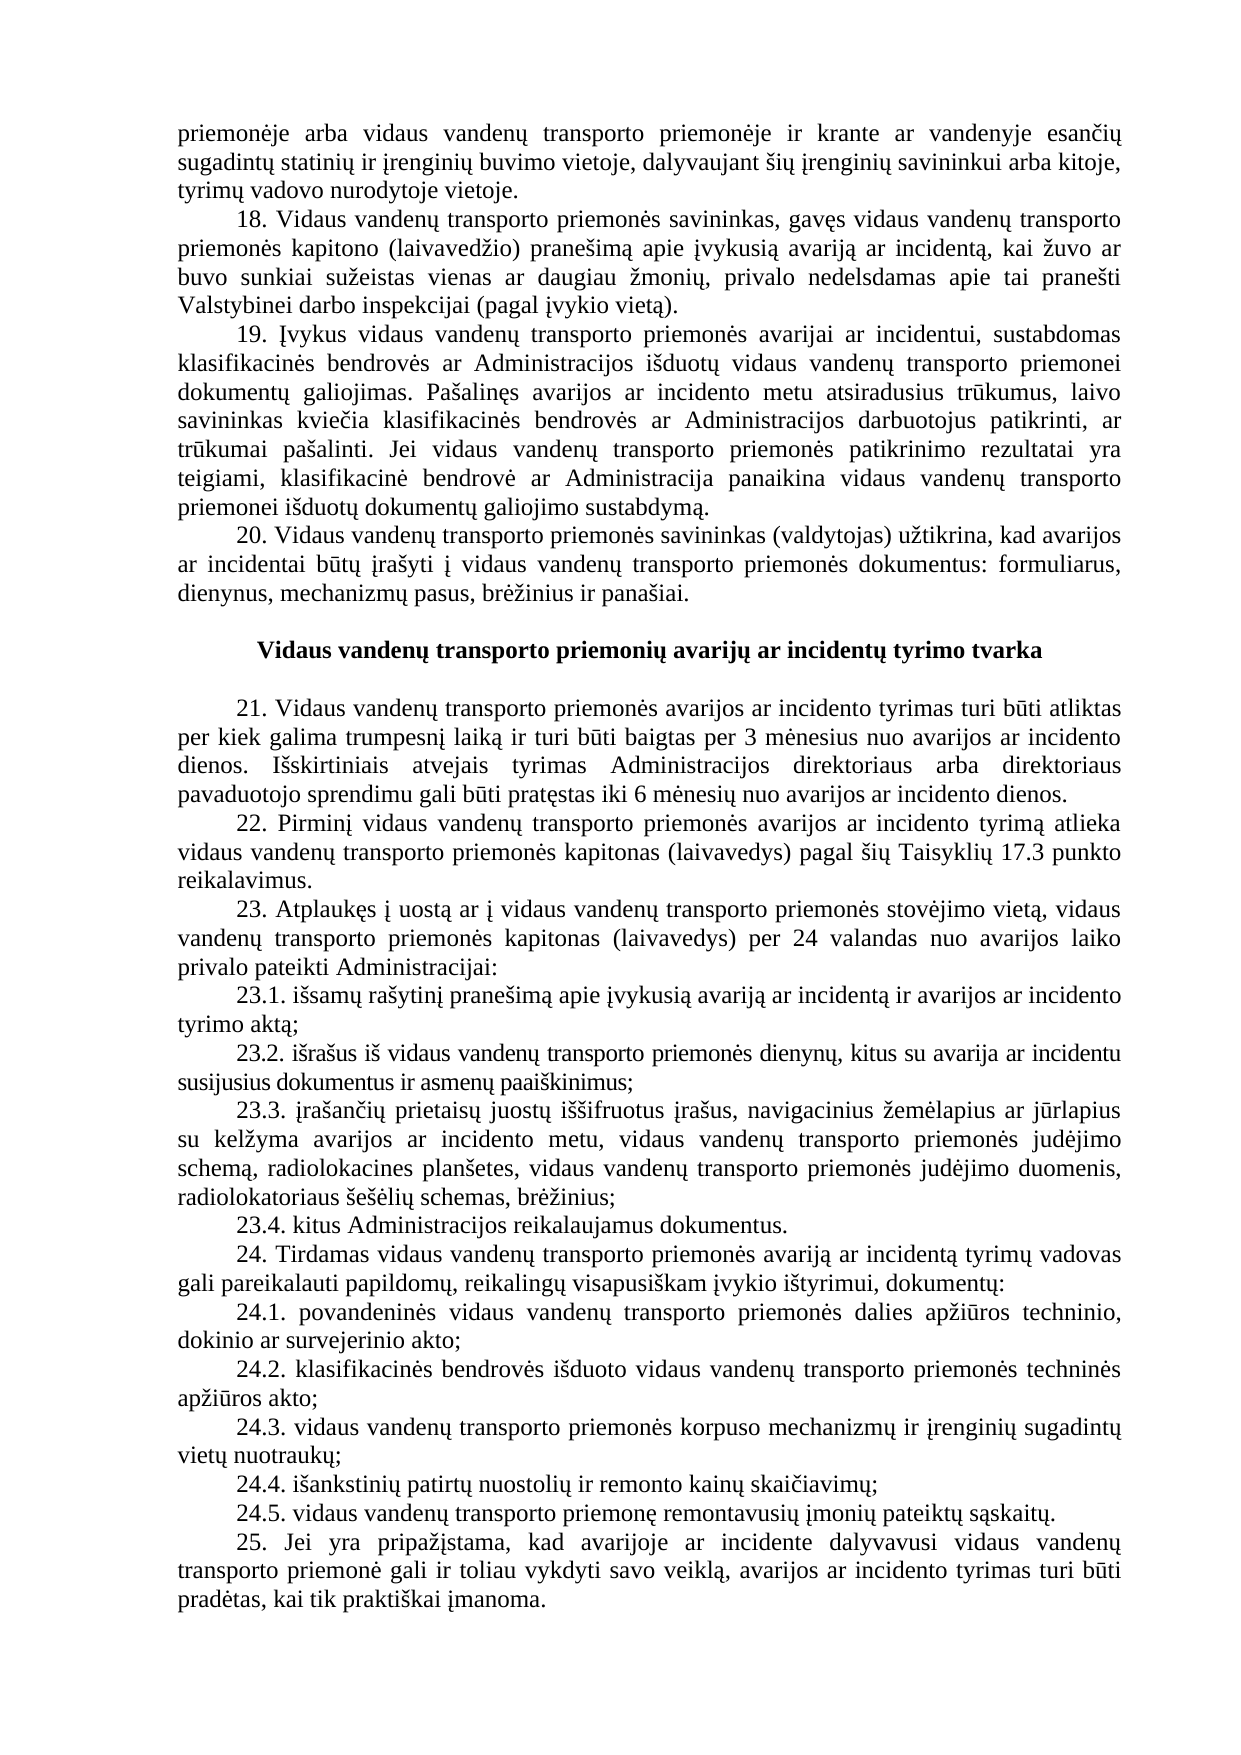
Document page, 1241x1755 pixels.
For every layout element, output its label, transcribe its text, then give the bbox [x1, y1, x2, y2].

text 23.3. įrašančių prietaisų juostų iššifruotus įrašus, navigacinius žemėlapius ar jūrlapius su kelžyma avarijos ar incidento metu, vidaus vandenų transporto priemonės judėjimo schemą, radiolokacines planšetes, vidaus vandenų transporto priemonės judėjimo duomenis, radiolokatoriaus šešėlių schemas, brėžinius; [177, 1096, 1122, 1211]
text 18. Vidaus vandenų transporto priemonės savininkas, gavęs vidaus vandenų transporto priemonės kapitono (laivavedžio) pranešimą apie įvykusią avariją ar incidentą, kai žuvo ar buvo sunkiai sužeistas vienas ar daugiau žmonių, privalo nedelsdamas apie tai pranešti Valstybinei darbo inspekcijai (pagal įvykio vietą). [177, 204, 1122, 319]
text priemonėje arba vidaus vandenų transporto priemonėje ir krante ar vandenyje esančių sugadintų statinių ir įrenginių buvimo vietoje, dalyvaujant šių įrenginių savininkui arba kitoje, tyrimų vadovo nurodytoje vietoje. [177, 118, 1122, 204]
text 24.5. vidaus vandenų transporto priemonę remontavusių įmonių pateiktų sąskaitų. [177, 1498, 1122, 1527]
text 23.1. išsamų rašytinį pranešimą apie įvykusią avariją ar incidentą ir avarijos ar incidento tyrimo aktą; [177, 981, 1122, 1038]
text 24.2. klasifikacinės bendrovės išduoto vidaus vandenų transporto priemonės techninės apžiūros akto; [177, 1354, 1122, 1412]
text 24.3. vidaus vandenų transporto priemonės korpuso mechanizmų ir įrenginių sugadintų vietų nuotraukų; [177, 1412, 1122, 1469]
text 21. Vidaus vandenų transporto priemonės avarijos ar incidento tyrimas turi būti atliktas per kiek galima trumpesnį laiką ir turi būti baigtas per 3 mėnesius nuo avarijos ar incidento dienos. Išskirtiniais atvejais tyrimas Administracijos direktoriaus arba direktoriaus pavaduotojo sprendimu gali būti pratęstas iki 6 mėnesių nuo avarijos ar incidento dienos. [177, 693, 1122, 808]
text 22. Pirminį vidaus vandenų transporto priemonės avarijos ar incidento tyrimą atlieka vidaus vandenų transporto priemonės kapitonas (laivavedys) pagal šių Taisyklių 17.3 punkto reikalavimus. [177, 808, 1122, 894]
text 24.1. povandeninės vidaus vandenų transporto priemonės dalies apžiūros techninio, dokinio ar survejerinio akto; [177, 1297, 1122, 1354]
text Vidaus vandenų transporto priemonių avarijų ar incidentų tyrimo tvarka [177, 636, 1122, 664]
text 23. Atplaukęs į uostą ar į vidaus vandenų transporto priemonės stovėjimo vietą, vidaus vandenų transporto priemonės kapitonas (laivavedys) per 24 valandas nuo avarijos laiko privalo pateikti Administracijai: [177, 894, 1122, 981]
text 20. Vidaus vandenų transporto priemonės savininkas (valdytojas) užtikrina, kad avarijos ar incidentai būtų įrašyti į vidaus vandenų transporto priemonės dokumentus: formuliarus, dienynus, mechanizmų pasus, brėžinius ir panašiai. [177, 521, 1122, 607]
text 19. Įvykus vidaus vandenų transporto priemonės avarijai ar incidentui, sustabdomas klasifikacinės bendrovės ar Administracijos išduotų vidaus vandenų transporto priemonei dokumentų galiojimas. Pašalinęs avarijos ar incidento metu atsiradusius trūkumus, laivo savininkas kviečia klasifikacinės bendrovės ar Administracijos darbuotojus patikrinti, ar trūkumai pašalinti. Jei vidaus vandenų transporto priemonės patikrinimo rezultatai yra teigiami, klasifikacinė bendrovė ar Administracija panaikina vidaus vandenų transporto priemonei išduotų dokumentų galiojimo sustabdymą. [177, 319, 1122, 521]
text 25. Jei yra pripažįstama, kad avarijoje ar incidente dalyvavusi vidaus vandenų transporto priemonė gali ir toliau vykdyti savo veiklą, avarijos ar incidento tyrimas turi būti pradėtas, kai tik praktiškai įmanoma. [177, 1527, 1122, 1613]
text 23.4. kitus Administracijos reikalaujamus dokumentus. [177, 1211, 1122, 1239]
text 24.4. išankstinių patirtų nuostolių ir remonto kainų skaičiavimų; [177, 1469, 1122, 1498]
text 23.2. išrašus iš vidaus vandenų transporto priemonės dienynų, kitus su avarija ar incidentu susijusius dokumentus ir asmenų paaiškinimus; [177, 1038, 1122, 1096]
text 24. Tirdamas vidaus vandenų transporto priemonės avariją ar incidentą tyrimų vadovas gali pareikalauti papildomų, reikalingų visapusiškam įvykio ištyrimui, dokumentų: [177, 1239, 1122, 1297]
